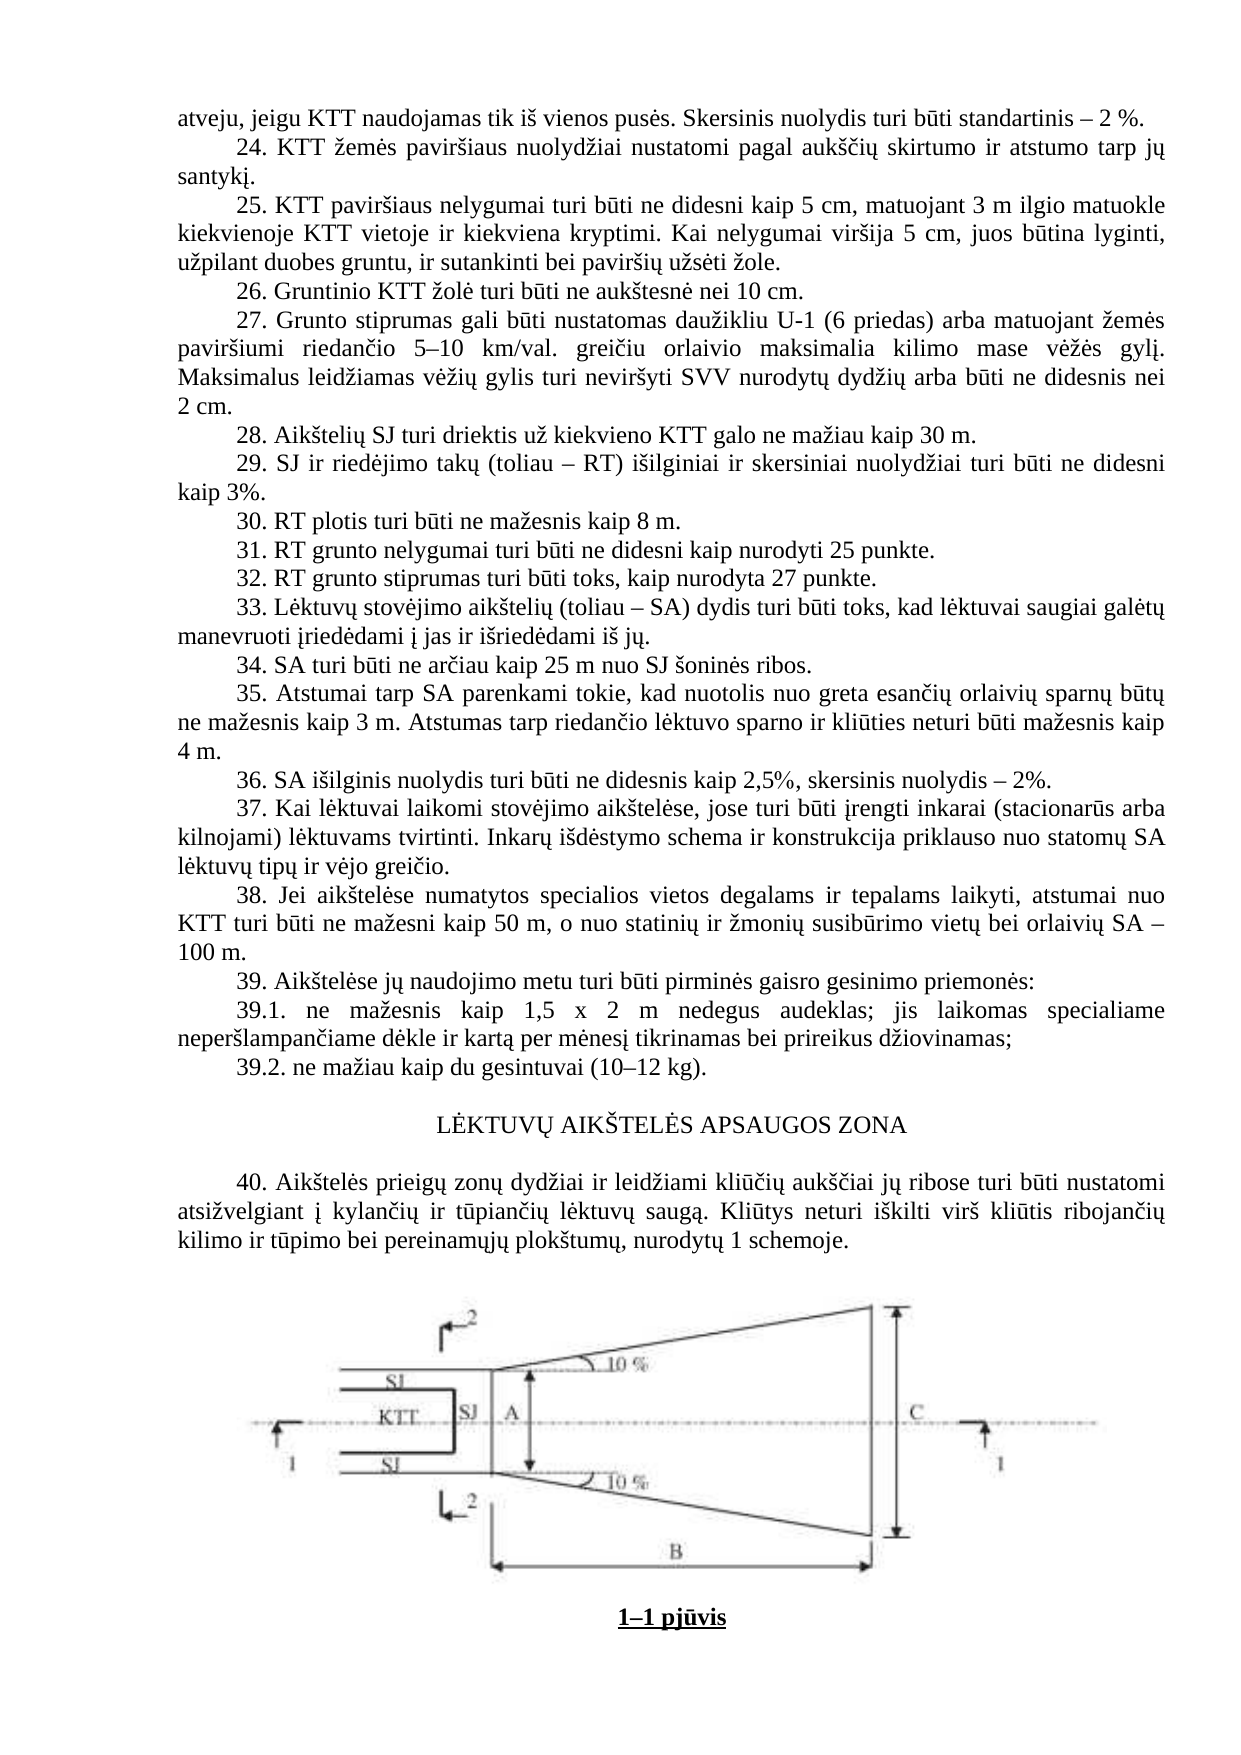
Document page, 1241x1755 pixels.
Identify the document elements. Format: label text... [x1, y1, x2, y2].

text 25. KTT paviršiaus nelygumai turi būti ne didesni kaip 5 cm, matuojant 3 m ilgio matuokle kiekvienoje KTT vietoje ir kiekviena kryptimi. Kai nelygumai viršija 5 cm, juos būtina lyginti, užpilant duobes gruntu, ir sutankinti bei paviršių užsėti žole. [177, 190, 1166, 276]
text 31. RT grunto nelygumai turi būti ne didesni kaip nurodyti 25 punkte. [177, 535, 1166, 563]
text 1–1 pjūvis [177, 1602, 1166, 1631]
text 26. Gruntinio KTT žolė turi būti ne aukštesnė nei 10 cm. [177, 276, 1166, 305]
text 34. SA turi būti ne arčiau kaip 25 m nuo SJ šoninės ribos. [177, 650, 1166, 678]
text atveju, jeigu KTT naudojamas tik iš vienos pusės. Skersinis nuolydis turi būti standartinis – 2 %. [177, 103, 1166, 132]
text 28. Aikštelių SJ turi driektis už kiekvieno KTT galo ne mažiau kaip 30 m. [177, 420, 1166, 448]
text 39.2. ne mažiau kaip du gesintuvai (10–12 kg). [177, 1052, 1166, 1081]
text 36. SA išilginis nuolydis turi būti ne didesnis kaip 2,5%, skersinis nuolydis – 2%. [177, 765, 1166, 793]
text 33. Lėktuvų stovėjimo aikštelių (toliau – SA) dydis turi būti toks, kad lėktuvai saugiai galėtų manevruoti įriedėdami į jas ir išriedėdami iš jų. [177, 592, 1166, 650]
text 39. Aikštelėse jų naudojimo metu turi būti pirminės gaisro gesinimo priemonės: [177, 966, 1166, 995]
subtitle LĖKTUVŲ AIKŠTELĖS APSAUGOS ZONA [177, 1110, 1166, 1138]
text 32. RT grunto stiprumas turi būti toks, kaip nurodyta 27 punkte. [177, 563, 1166, 592]
text 35. Atstumai tarp SA parenkami tokie, kad nuotolis nuo greta esančių orlaivių sparnų būtų ne mažesnis kaip 3 m. Atstumas tarp riedančio lėktuvo sparno ir kliūties neturi būti mažesnis kaip 4 m. [177, 678, 1166, 765]
text 27. Grunto stiprumas gali būti nustatomas daužikliu U-1 (6 priedas) arba matuojant žemės paviršiumi riedančio 5–10 km/val. greičiu orlaivio maksimalia kilimo mase vėžės gylį. Maksimalus leidžiamas vėžių gylis turi neviršyti SVV nurodytų dydžių arba būti ne didesnis nei 2 cm. [177, 305, 1166, 420]
text 40. Aikštelės prieigų zonų dydžiai ir leidžiami kliūčių aukščiai jų ribose turi būti nustatomi atsižvelgiant į kylančių ir tūpiančių lėktuvų saugą. Kliūtys neturi iškilti virš kliūtis ribojančių kilimo ir tūpimo bei pereinamųjų plokštumų, nurodytų 1 schemoje. [177, 1167, 1166, 1253]
text 30. RT plotis turi būti ne mažesnis kaip 8 m. [177, 506, 1166, 535]
text 37. Kai lėktuvai laikomi stovėjimo aikštelėse, jose turi būti įrengti inkarai (stacionarūs arba kilnojami) lėktuvams tvirtinti. Inkarų išdėstymo schema ir konstrukcija priklauso nuo statomų SA lėktuvų tipų ir vėjo greičio. [177, 793, 1166, 880]
text 29. SJ ir riedėjimo takų (toliau – RT) išilginiai ir skersiniai nuolydžiai turi būti ne didesni kaip 3%. [177, 448, 1166, 506]
text 24. KTT žemės paviršiaus nuolydžiai nustatomi pagal aukščių skirtumo ir atstumo tarp jų santykį. [177, 132, 1166, 190]
text 39.1. ne mažesnis kaip 1,5 x 2 m nedegus audeklas; jis laikomas specialiame neperšlampančiame dėkle ir kartą per mėnesį tikrinamas bei prireikus džiovinamas; [177, 995, 1166, 1052]
text 38. Jei aikštelėse numatytos specialios vietos degalams ir tepalams laikyti, atstumai nuo KTT turi būti ne mažesni kaip 50 m, o nuo statinių ir žmonių susibūrimo vietų bei orlaivių SA – 100 m. [177, 880, 1166, 966]
